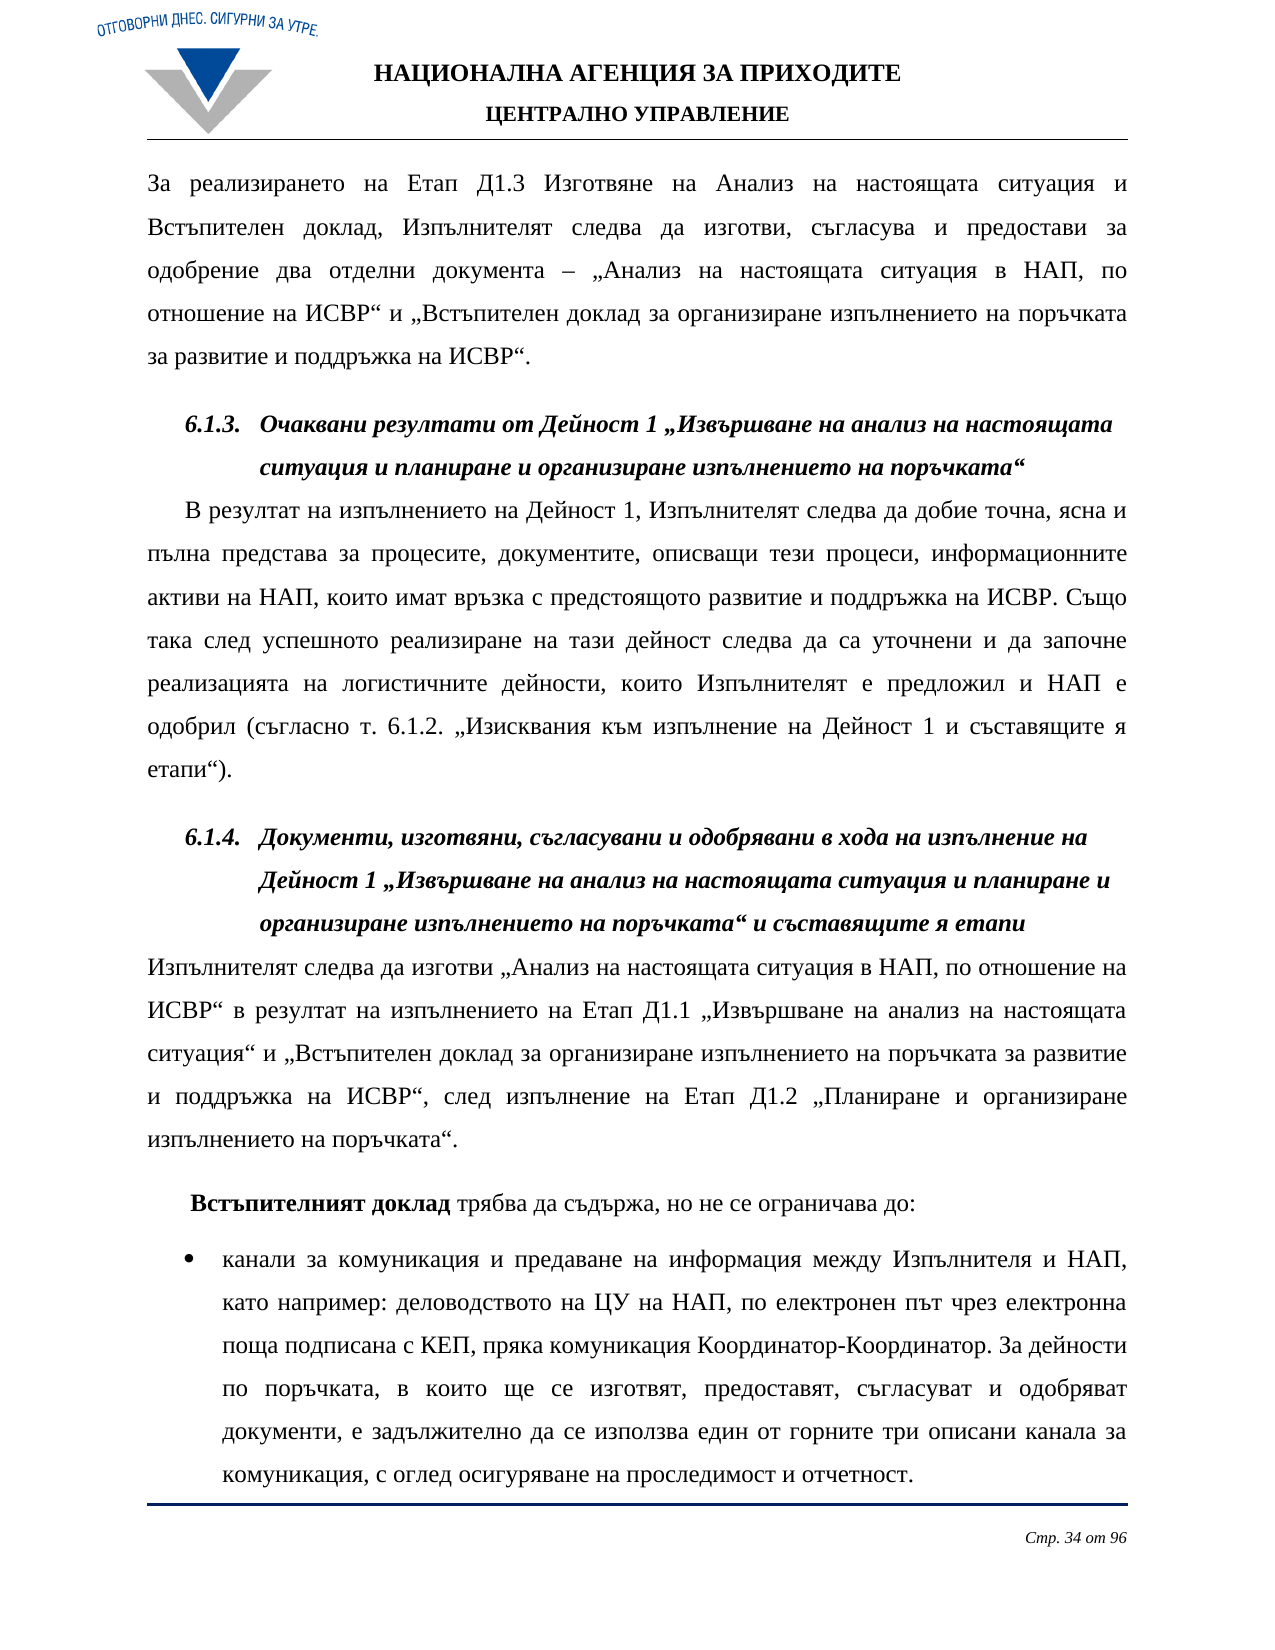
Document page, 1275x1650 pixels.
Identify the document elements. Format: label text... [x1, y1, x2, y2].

text Изпълнителят следва да изготви „Анализ на настоящата ситуация в НАП, по отношение на ИСВР“ в резултат на изпълнението на Етап Д1.1 „Извършване на анализ на настоящата ситуация“ и „Встъпителен доклад за организиране изпълнението на поръчката за развитие и поддръжка на ИСВР“, след изпълнение на Етап Д1.2 „Планиране и организиране изпълнението на поръчката“. [147, 952, 1128, 1153]
text Встъпителният доклад трябва да съдържа, но не се ограничава до: [147, 1188, 1128, 1217]
text В резултат на изпълнението на Дейност 1, Изпълнителят следва да добие точна, ясна и пълна представа за процесите, документите, описващи тези процеси, информационните активи на НАП, които имат връзка с предстоящото развитие и поддръжка на ИСВР. Също така след успешното реализиране на тази дейност следва да са уточнени и да започне реализацията на логистичните дейности, които Изпълнителят е предложил и НАП е одобрил (съгласно т. 6.1.2. „Изисквания към изпълнение на Дейност 1 и съставящите я етапи“). [147, 495, 1128, 783]
subtitle Очаквани резултати от Дейност 1 „Извършване на анализ на настоящата ситуация и планиране и организиране изпълнението на поръчката“ [184, 409, 1128, 481]
text За реализирането на Етап Д1.3 Изготвяне на Анализ на настоящата ситуация и Встъпителен доклад, Изпълнителят следва да изготви, съгласува и предостави за одобрение два отделни документа – „Анализ на настоящата ситуация в НАП, по отношение на ИСВР“ и „Встъпителен доклад за организиране изпълнението на поръчката за развитие и поддръжка на ИСВР“. [147, 168, 1128, 370]
list канали за комуникация и предаване на информация между Изпълнителя и НАП, като например: деловодството на ЦУ на НАП, по електронен път чрез електронна поща подписана с КЕП, пряка комуникация Координатор-Координатор. За дейности по поръчката, в които ще се изготвят, предоставят, съгласуват и одобряват документи, е задължително да се използва един от горните три описани канала за комуникация, с оглед осигуряване на проследимост и отчетност. [184, 1244, 1128, 1488]
subtitle Документи, изготвяни, съгласувани и одобрявани в хода на изпълнение на Дейност 1 „Извършване на анализ на настоящата ситуация и планиране и организиране изпълнението на поръчката“ и съставящите я етапи [184, 822, 1128, 937]
